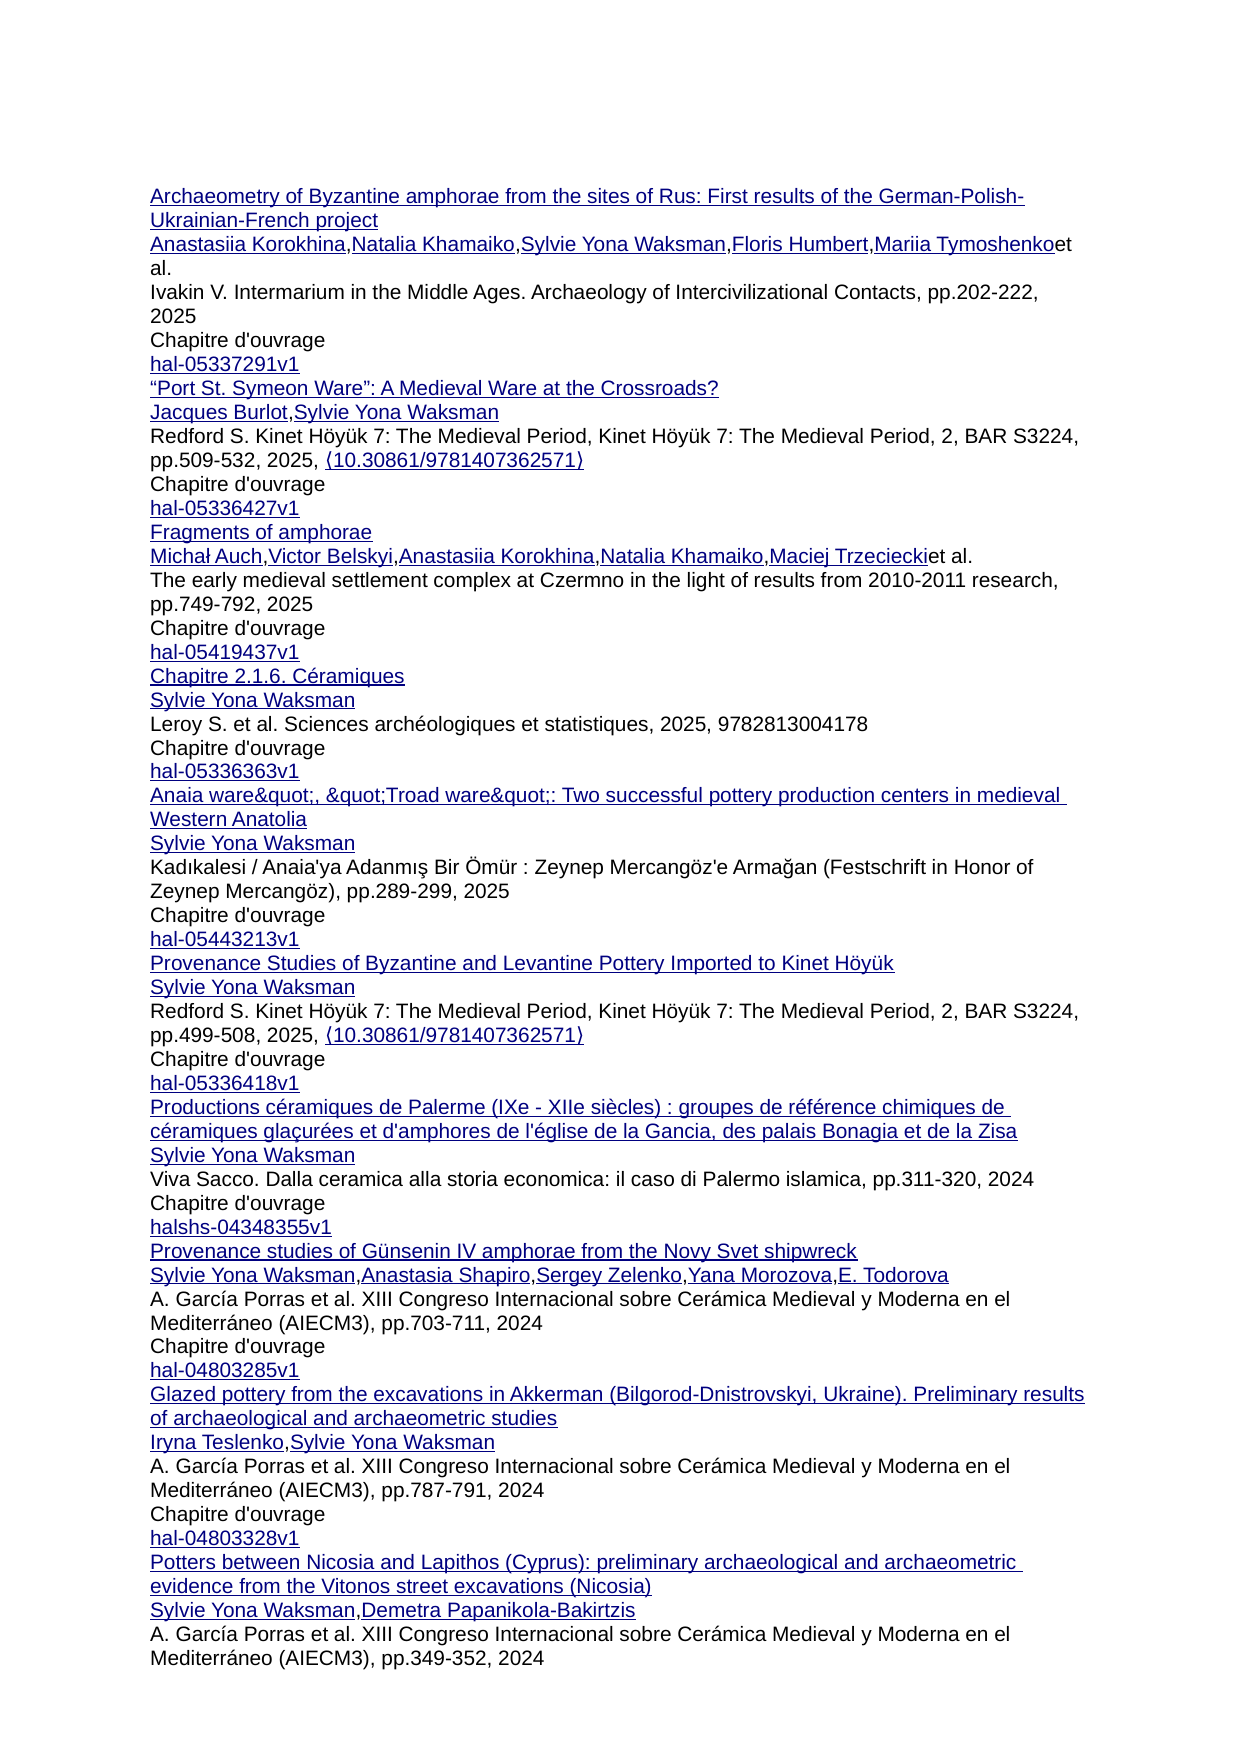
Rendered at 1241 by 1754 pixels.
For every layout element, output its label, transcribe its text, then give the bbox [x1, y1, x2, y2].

table_cell Glazed pottery from the excavations in Akkerman (Bilgorod-Dnistrovskyi, Ukraine). Preliminary results of archaeological and archaeometric studies Iryna Teslenko,Sylvie Yona Waksman A. García Porras et al. XIII Congreso Internacional sobre Cerámica Medieval y Moderna en el Mediterráneo (AIECM3), pp.787-791, 2024 Chapitre d'ouvrage hal-04803328v1 [150, 1382, 1090, 1550]
table_cell Potters between Nicosia and Lapithos (Cyprus): preliminary archaeological and archaeometric evidence from the Vitonos street excavations (Nicosia) Sylvie Yona Waksman,Demetra Papanikola-Bakirtzis A. García Porras et al. XIII Congreso Internacional sobre Cerámica Medieval y Moderna en el Mediterráneo (AIECM3), pp.349-352, 2024 [150, 1550, 1090, 1670]
table_header Archaeometry of Byzantine amphorae from the sites of Rus: First results of the German-Polish-Ukrainian-French project Anastasiia Korokhina,Natalia Khamaiko,Sylvie Yona Waksman,Floris Humbert,Mariia Tymoshenkoet al. Ivakin V. Intermarium in the Middle Ages. Archaeology of Intercivilizational Contacts, pp.202-222, 2025 Chapitre d'ouvrage hal-05337291v1 [150, 184, 1090, 376]
table_cell Anaia ware&quot;, &quot;Troad ware&quot;: Two successful pottery production centers in medieval Western Anatolia Sylvie Yona Waksman Kadıkalesi / Anaia'ya Adanmış Bir Ömür : Zeynep Mercangöz'e Armağan (Festschrift in Honor of Zeynep Mercangöz), pp.289-299, 2025 Chapitre d'ouvrage hal-05443213v1 [150, 783, 1090, 951]
table_cell Provenance Studies of Byzantine and Levantine Pottery Imported to Kinet Höyük Sylvie Yona Waksman Redford S. Kinet Höyük 7: The Medieval Period, Kinet Höyük 7: The Medieval Period, 2, BAR S3224, pp.499-508, 2025, ⟨10.30861/9781407362571⟩ Chapitre d'ouvrage hal-05336418v1 [150, 951, 1090, 1095]
table_cell “Port St. Symeon Ware”: A Medieval Ware at the Crossroads? Jacques Burlot,Sylvie Yona Waksman Redford S. Kinet Höyük 7: The Medieval Period, Kinet Höyük 7: The Medieval Period, 2, BAR S3224, pp.509-532, 2025, ⟨10.30861/9781407362571⟩ Chapitre d'ouvrage hal-05336427v1 [150, 376, 1090, 520]
table_cell Provenance studies of Günsenin IV amphorae from the Novy Svet shipwreck Sylvie Yona Waksman,Anastasia Shapiro,Sergey Zelenko,Yana Morozova,E. Todorova A. García Porras et al. XIII Congreso Internacional sobre Cerámica Medieval y Moderna en el Mediterráneo (AIECM3), pp.703-711, 2024 Chapitre d'ouvrage hal-04803285v1 [150, 1239, 1090, 1382]
table_cell Fragments of amphorae Michał Auch,Victor Belskyi,Anastasiia Korokhina,Natalia Khamaiko,Maciej Trzecieckiet al. The early medieval settlement complex at Czermno in the light of results from 2010-2011 research, pp.749-792, 2025 Chapitre d'ouvrage hal-05419437v1 [150, 520, 1090, 663]
table_cell Chapitre 2.1.6. Céramiques Sylvie Yona Waksman Leroy S. et al. Sciences archéologiques et statistiques, 2025, 9782813004178 Chapitre d'ouvrage hal-05336363v1 [150, 664, 1090, 783]
table_cell Productions céramiques de Palerme (IXe - XIIe siècles) : groupes de référence chimiques de céramiques glaçurées et d'amphores de l'église de la Gancia, des palais Bonagia et de la Zisa Sylvie Yona Waksman Viva Sacco. Dalla ceramica alla storia economica: il caso di Palermo islamica, pp.311-320, 2024 Chapitre d'ouvrage halshs-04348355v1 [150, 1095, 1090, 1238]
